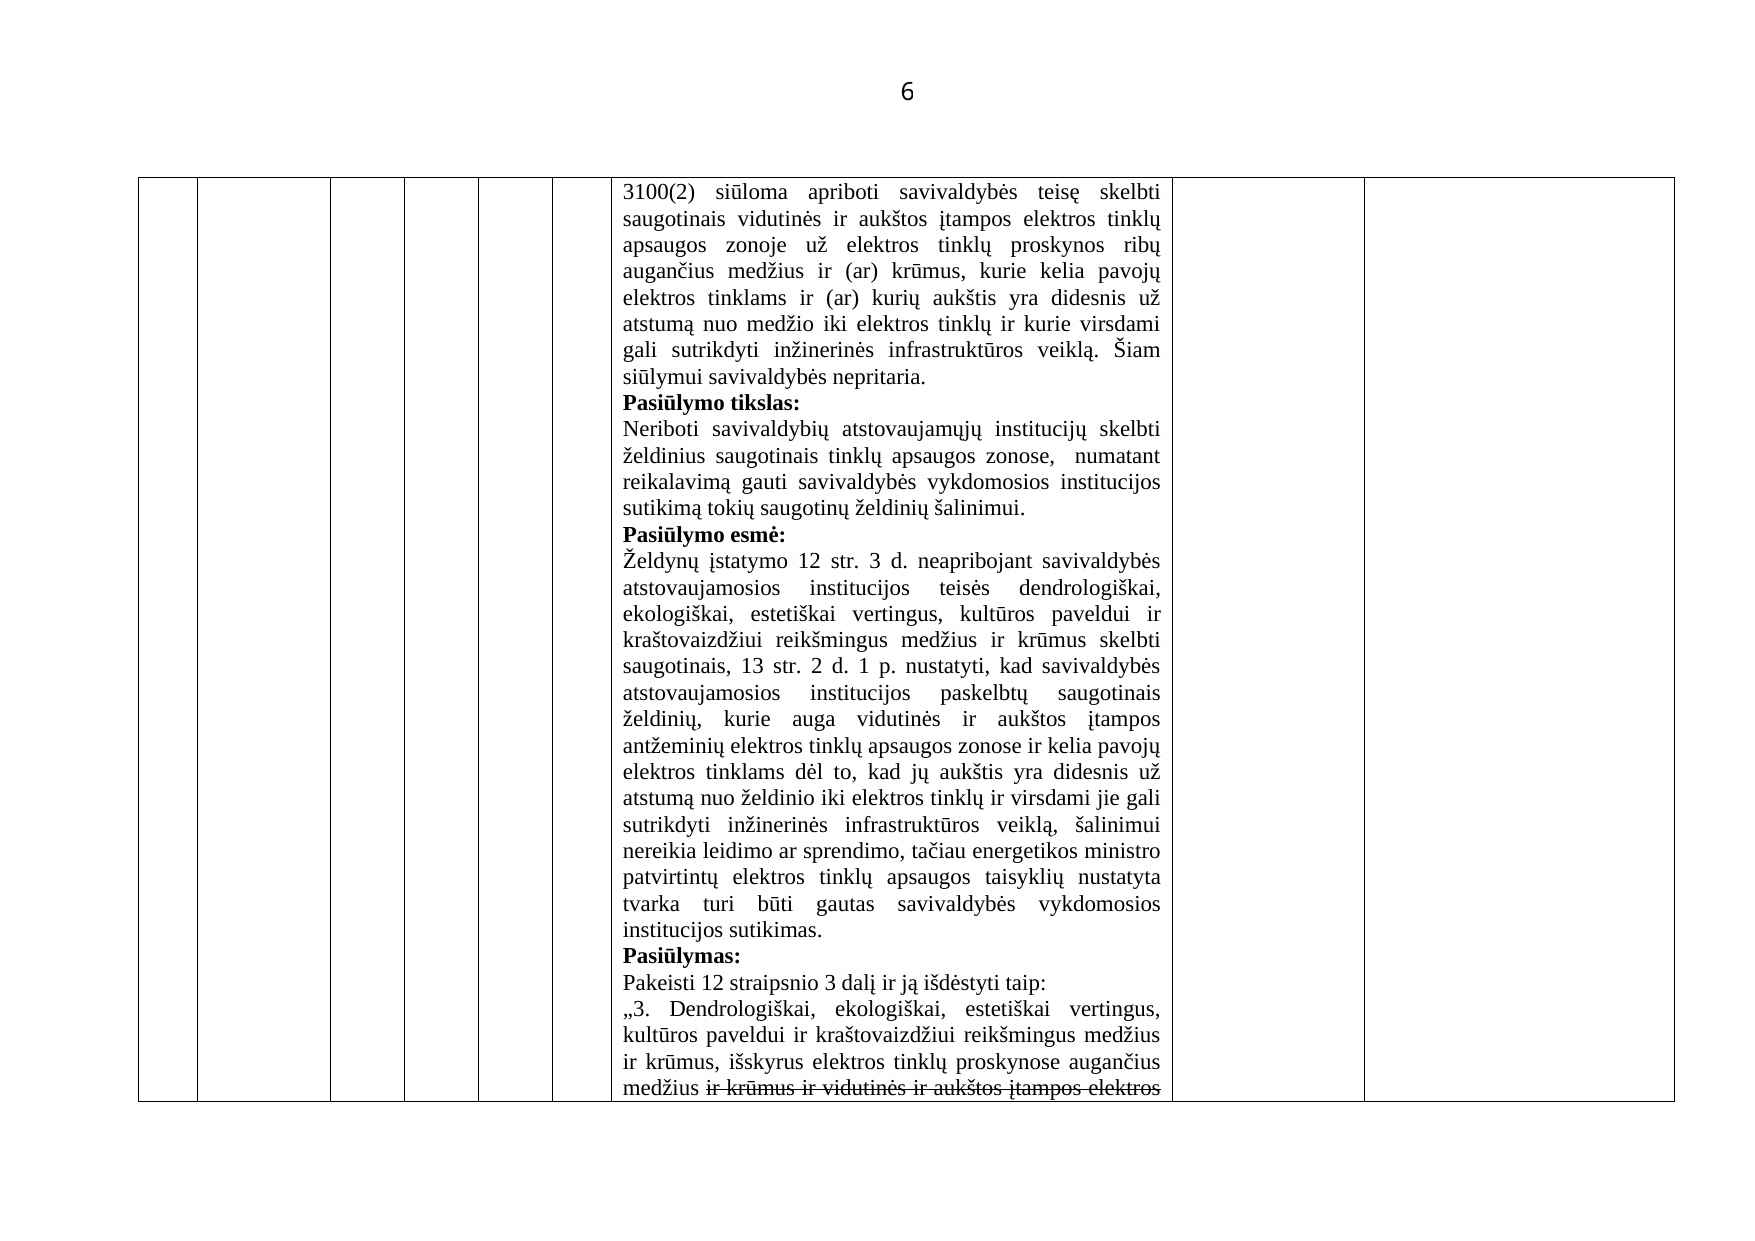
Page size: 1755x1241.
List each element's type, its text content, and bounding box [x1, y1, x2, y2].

table_cell [198, 178, 330, 1101]
table_cell [1173, 178, 1364, 1101]
table_cell [553, 178, 611, 1101]
table_cell 3100(2) siūloma apriboti savivaldybės teisę skelbti saugotinais vidutinės ir aukštos įtampos elektros tinklų apsaugos zonoje už elektros tinklų proskynos ribų augančius medžius ir (ar) krūmus, kurie kelia pavojų elektros tinklams ir (ar) kurių aukštis yra didesnis už atstumą nuo medžio iki elektros tinklų ir kurie virsdami gali sutrikdyti inžinerinės infrastruktūros veiklą. Šiam siūlymui savivaldybės nepritaria. Pasiūlymo tikslas: Neriboti savivaldybių atstovaujamųjų institucijų skelbti želdinius saugotinais tinklų apsaugos zonose, numatant reikalavimą gauti savivaldybės vykdomosios institucijos sutikimą tokių saugotinų želdinių šalinimui. Pasiūlymo esmė: Želdynų įstatymo 12 str. 3 d. neapribojant savivaldybės atstovaujamosios institucijos teisės dendrologiškai, ekologiškai, estetiškai vertingus, kultūros paveldui ir kraštovaizdžiui reikšmingus medžius ir krūmus skelbti saugotinais, 13 str. 2 d. 1 p. nustatyti, kad savivaldybės atstovaujamosios institucijos paskelbtų saugotinais želdinių, kurie auga vidutinės ir aukštos įtampos antžeminių elektros tinklų apsaugos zonose ir kelia pavojų elektros tinklams dėl to, kad jų aukštis yra didesnis už atstumą nuo želdinio iki elektros tinklų ir virsdami jie gali sutrikdyti inžinerinės infrastruktūros veiklą, šalinimui nereikia leidimo ar sprendimo, tačiau energetikos ministro patvirtintų elektros tinklų apsaugos taisyklių nustatyta tvarka turi būti gautas savivaldybės vykdomosios institucijos sutikimas. Pasiūlymas: Pakeisti 12 straipsnio 3 dalį ir ją išdėstyti taip: „3. Dendrologiškai, ekologiškai, estetiškai vertingus, kultūros paveldui ir kraštovaizdžiui reikšmingus medžius ir krūmus, išskyrus elektros tinklų proskynose augančius medžius ir krūmus ir vidutinės ir aukštos įtampos elektros [612, 178, 1172, 1101]
table_cell [479, 178, 552, 1101]
table_cell [405, 178, 478, 1101]
table_cell [331, 178, 404, 1101]
table_cell [1365, 178, 1674, 1101]
table_cell [139, 178, 197, 1101]
